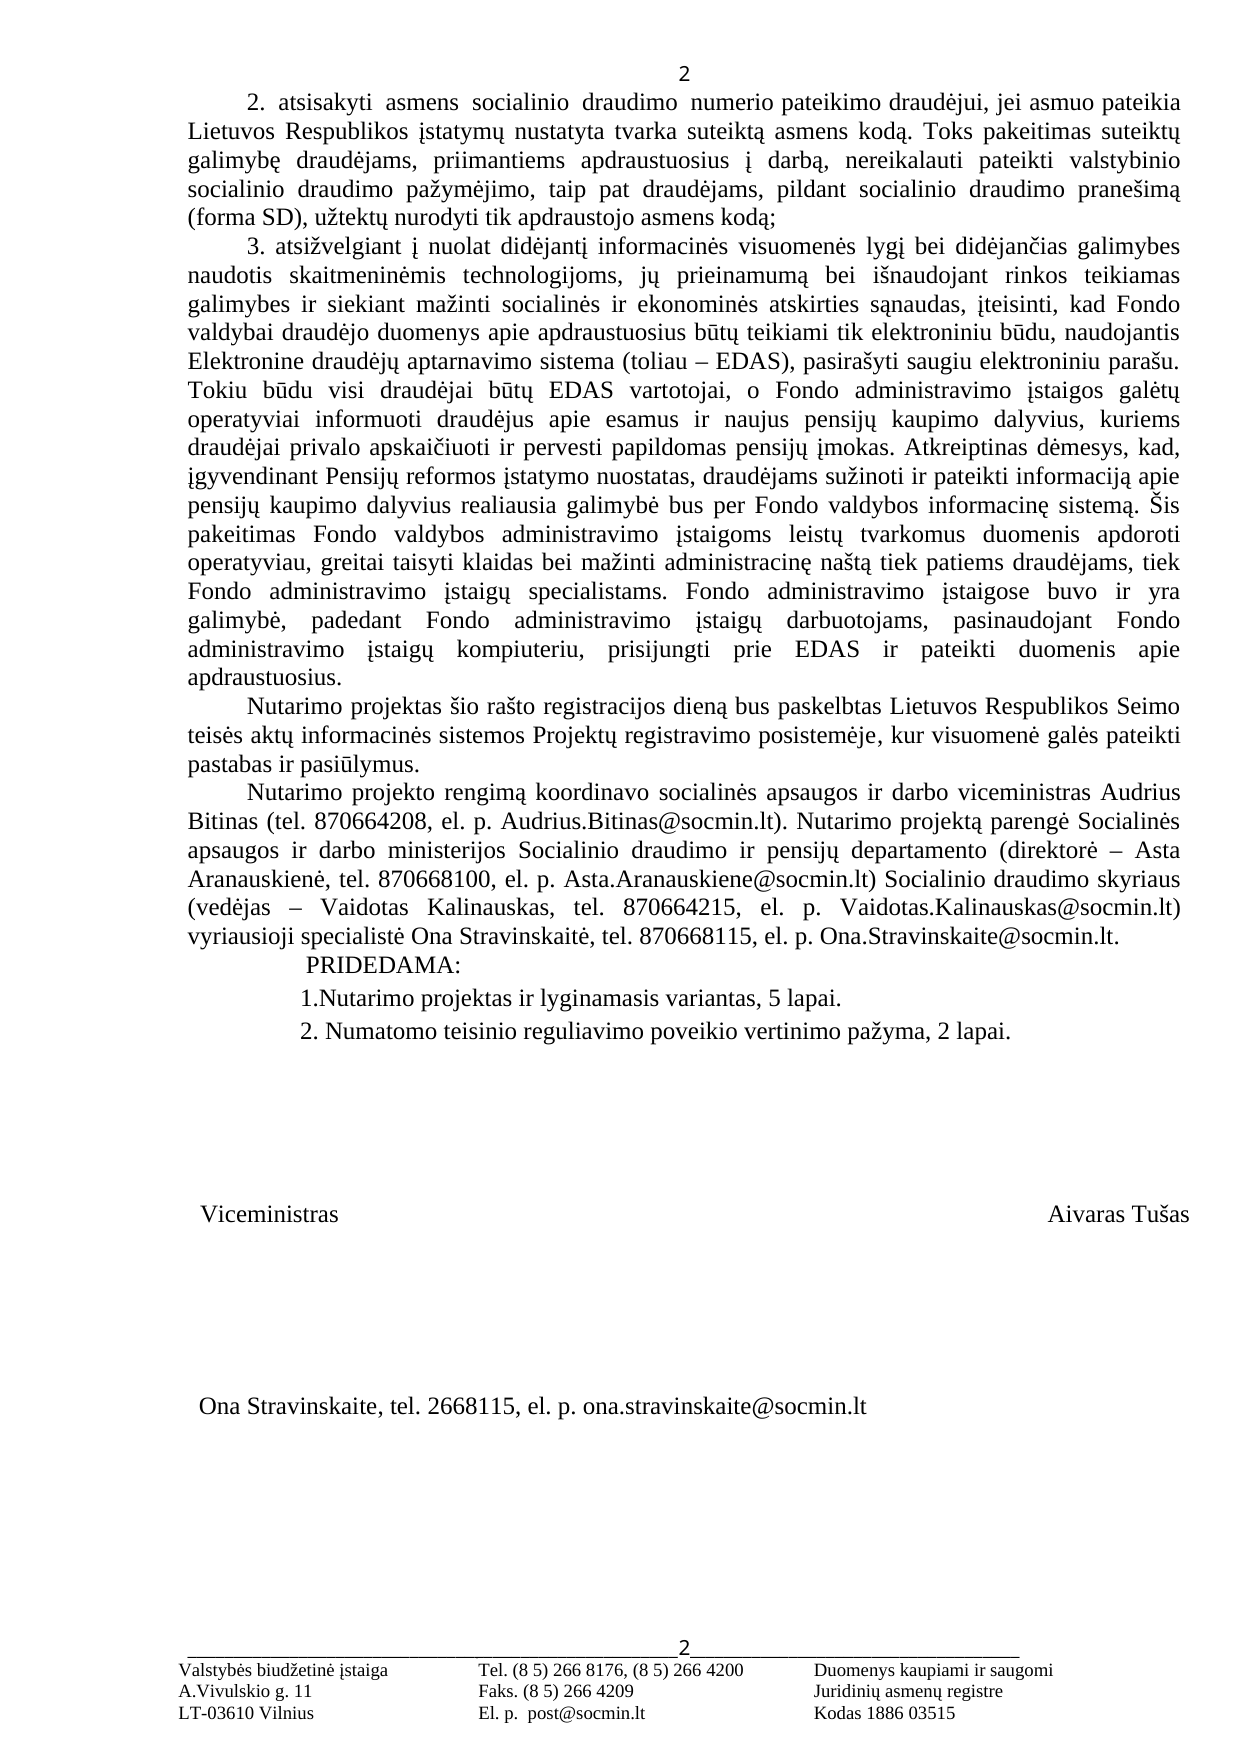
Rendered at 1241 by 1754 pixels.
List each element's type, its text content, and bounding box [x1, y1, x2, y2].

text Nutarimo projektas šio rašto registracijos dieną bus paskelbtas Lietuvos Respublikos Seimo teisės aktų informacinės sistemos Projektų registravimo posistemėje, kur visuomenė galės pateikti pastabas ir pasiūlymus. [187, 691, 1181, 777]
table_header Ona Stravinskaite, tel. 2668115, el. p. ona.stravinskaite@socmin.lt [188, 1391, 1204, 1419]
table_cell [188, 1420, 1204, 1448]
table_header Aivaras Tušas [661, 1199, 1201, 1228]
text 2. Numatomo teisinio reguliavimo poveikio vertinimo pažyma, 2 lapai. [187, 1016, 1181, 1045]
table_header Viceministras [189, 1199, 661, 1228]
text 1.Nutarimo projektas ir lyginamasis variantas, 5 lapai. [187, 983, 1181, 1012]
text Nutarimo projekto rengimą koordinavo socialinės apsaugos ir darbo viceministras Audrius Bitinas (tel. 870664208, el. p. Audrius.Bitinas@socmin.lt). Nutarimo projektą parengė Socialinės apsaugos ir darbo ministerijos Socialinio draudimo ir pensijų departamento (direktorė – Asta Aranauskienė, tel. 870668100, el. p. Asta.Aranauskiene@socmin.lt) Socialinio draudimo skyriaus (vedėjas – Vaidotas Kalinauskas, tel. 870664215, el. p. Vaidotas.Kalinauskas@socmin.lt) vyriausioji specialistė Ona Stravinskaitė, tel. 870668115, el. p. Ona.Stravinskaite@socmin.lt. [187, 777, 1181, 950]
text 2. atsisakyti asmens socialinio draudimo numerio pateikimo draudėjui, jei asmuo pateikia Lietuvos Respublikos įstatymų nustatyta tvarka suteiktą asmens kodą. Toks pakeitimas suteiktų galimybę draudėjams, priimantiems apdraustuosius į darbą, nereikalauti pateikti valstybinio socialinio draudimo pažymėjimo, taip pat draudėjams, pildant socialinio draudimo pranešimą (forma SD), užtektų nurodyti tik apdraustojo asmens kodą; [187, 87, 1181, 231]
text 3. atsižvelgiant į nuolat didėjantį informacinės visuomenės lygį bei didėjančias galimybes naudotis skaitmeninėmis technologijoms, jų prieinamumą bei išnaudojant rinkos teikiamas galimybes ir siekiant mažinti socialinės ir ekonominės atskirties sąnaudas, įteisinti, kad Fondo valdybai draudėjo duomenys apie apdraustuosius būtų teikiami tik elektroniniu būdu, naudojantis Elektronine draudėjų aptarnavimo sistema (toliau – EDAS), pasirašyti saugiu elektroniniu parašu. Tokiu būdu visi draudėjai būtų EDAS vartotojai, o Fondo administravimo įstaigos galėtų operatyviai informuoti draudėjus apie esamus ir naujus pensijų kaupimo dalyvius, kuriems draudėjai privalo apskaičiuoti ir pervesti papildomas pensijų įmokas. Atkreiptinas dėmesys, kad, įgyvendinant Pensijų reformos įstatymo nuostatas, draudėjams sužinoti ir pateikti informaciją apie pensijų kaupimo dalyvius realiausia galimybė bus per Fondo valdybos informacinę sistemą. Šis pakeitimas Fondo valdybos administravimo įstaigoms leistų tvarkomus duomenis apdoroti operatyviau, greitai taisyti klaidas bei mažinti administracinę naštą tiek patiems draudėjams, tiek Fondo administravimo įstaigų specialistams. Fondo administravimo įstaigose buvo ir yra galimybė, padedant Fondo administravimo įstaigų darbuotojams, pasinaudojant Fondo administravimo įstaigų kompiuteriu, prisijungti prie EDAS ir pateikti duomenis apie apdraustuosius. [187, 231, 1181, 691]
subtitle PRIDEDAMA: [187, 950, 1177, 979]
